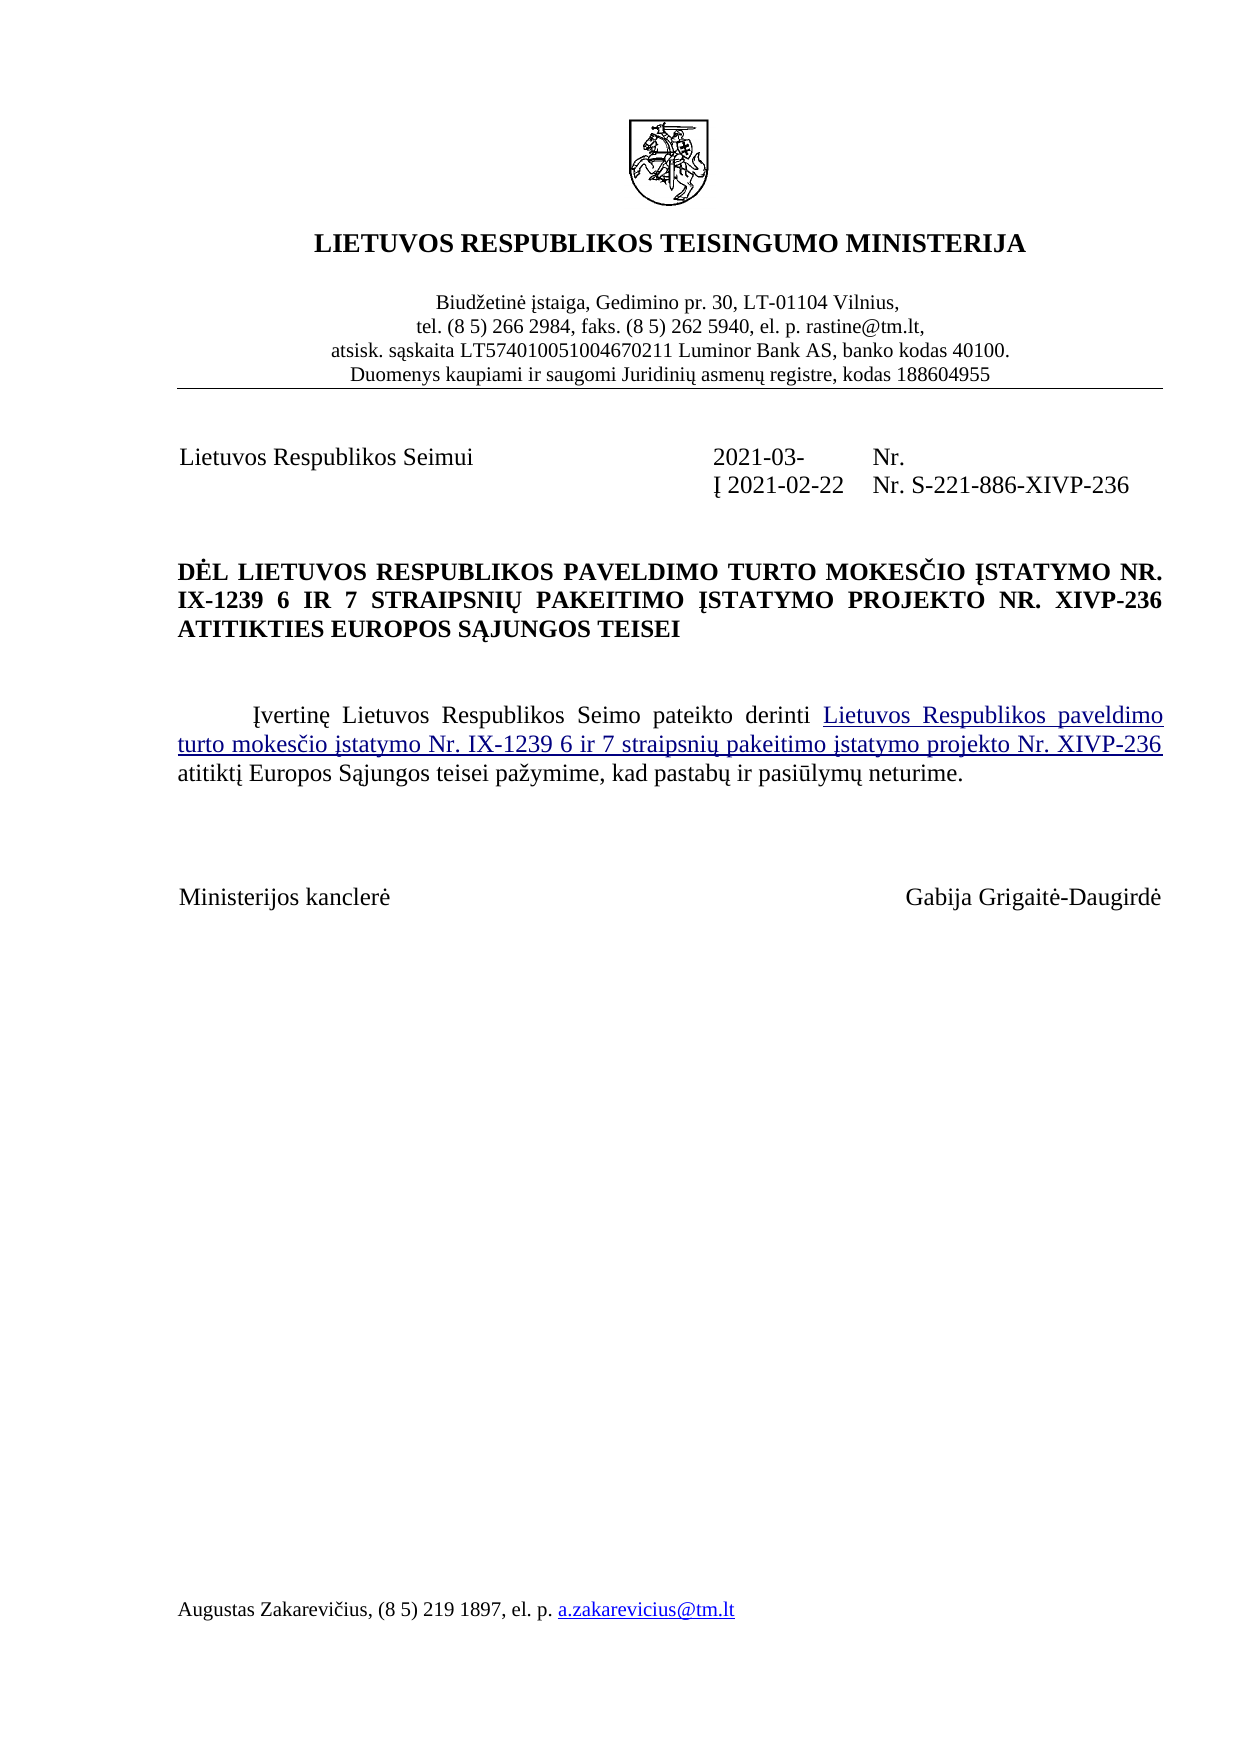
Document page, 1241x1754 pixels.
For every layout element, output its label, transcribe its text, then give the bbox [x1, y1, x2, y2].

text atitiktį Europos Sąjungos teisei pažymime, kad pastabų ir pasiūlymų neturime. [177, 755, 1163, 787]
table_header Ministerijos kanclerė [167, 882, 738, 911]
table_header Lietuvos Respublikos Seimui [168, 442, 702, 471]
table_cell [168, 471, 702, 499]
text Įvertinę Lietuvos Respublikos Seimo pateikto derinti Lietuvos Respublikos paveldimo turto mokesčio įstatymo Nr. IX-1239 6 ir 7 straipsnių pakeitimo įstatymo projekto Nr. XIVP-236 [177, 701, 1163, 754]
table_cell Nr. S-221-886-XIVP-236 [861, 471, 1162, 499]
table_header Gabija Grigaitė-Daugirdė [738, 882, 1208, 911]
table_header Nr. [861, 442, 1162, 471]
text DĖL LIETUVOS RESPUBLIKOS PAVELDIMO TURTO MOKESČIO ĮSTATYMO NR. IX-1239 6 IR 7 STRAIPSNIŲ PAKEITIMO ĮSTATYMO PROJEKTO NR. XIVP-236 ATITIKTIES EUROPOS SĄJUNGOS TEISEI [177, 557, 1163, 643]
text Augustas Zakarevičius, (8 5) 219 1897, el. p. a.zakarevicius@tm.lt [177, 1597, 1163, 1621]
table_cell Į 2021-02-22 [702, 471, 861, 499]
table_header 2021-03- [702, 442, 861, 471]
